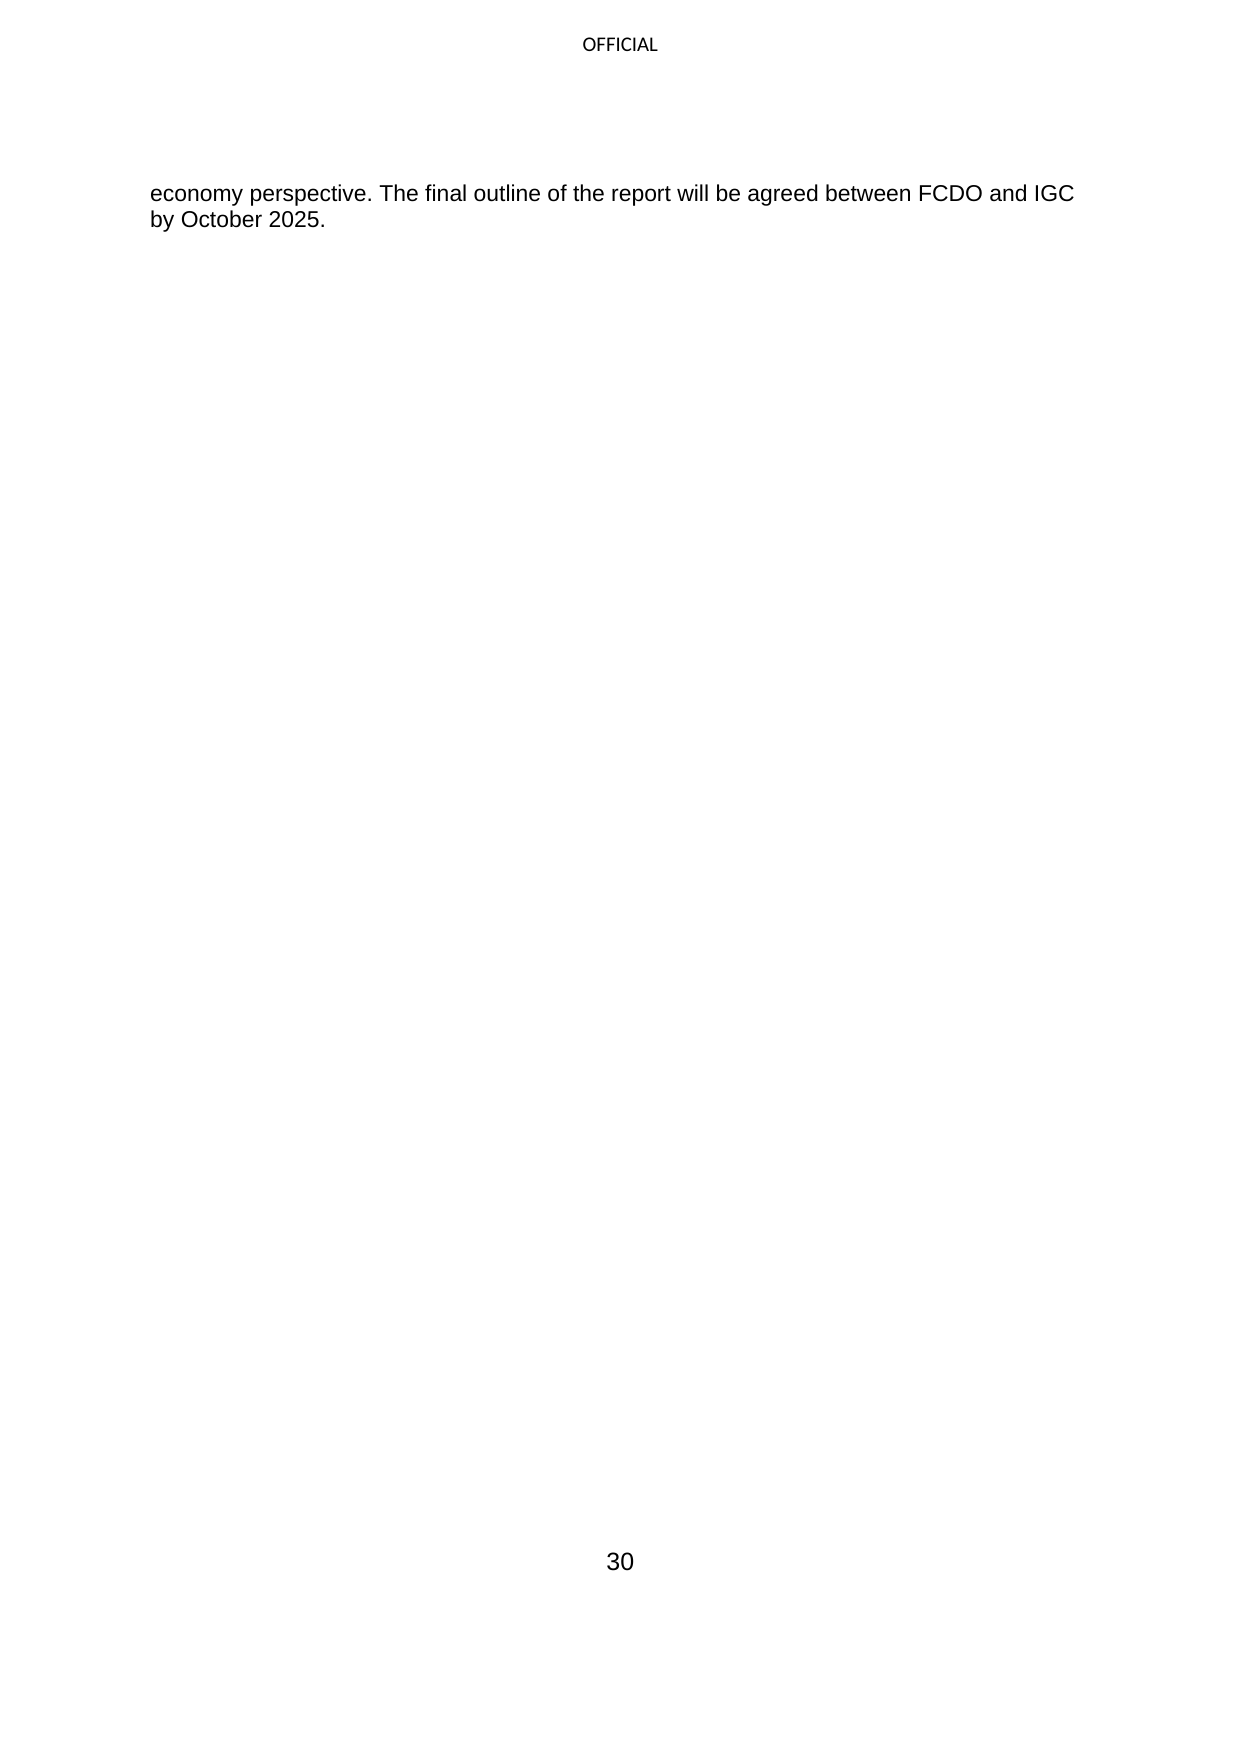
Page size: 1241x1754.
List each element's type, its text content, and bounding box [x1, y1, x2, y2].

text economy perspective. The final outline of the report will be agreed between FCDO and IGC by October 2025. [150, 179, 1090, 232]
